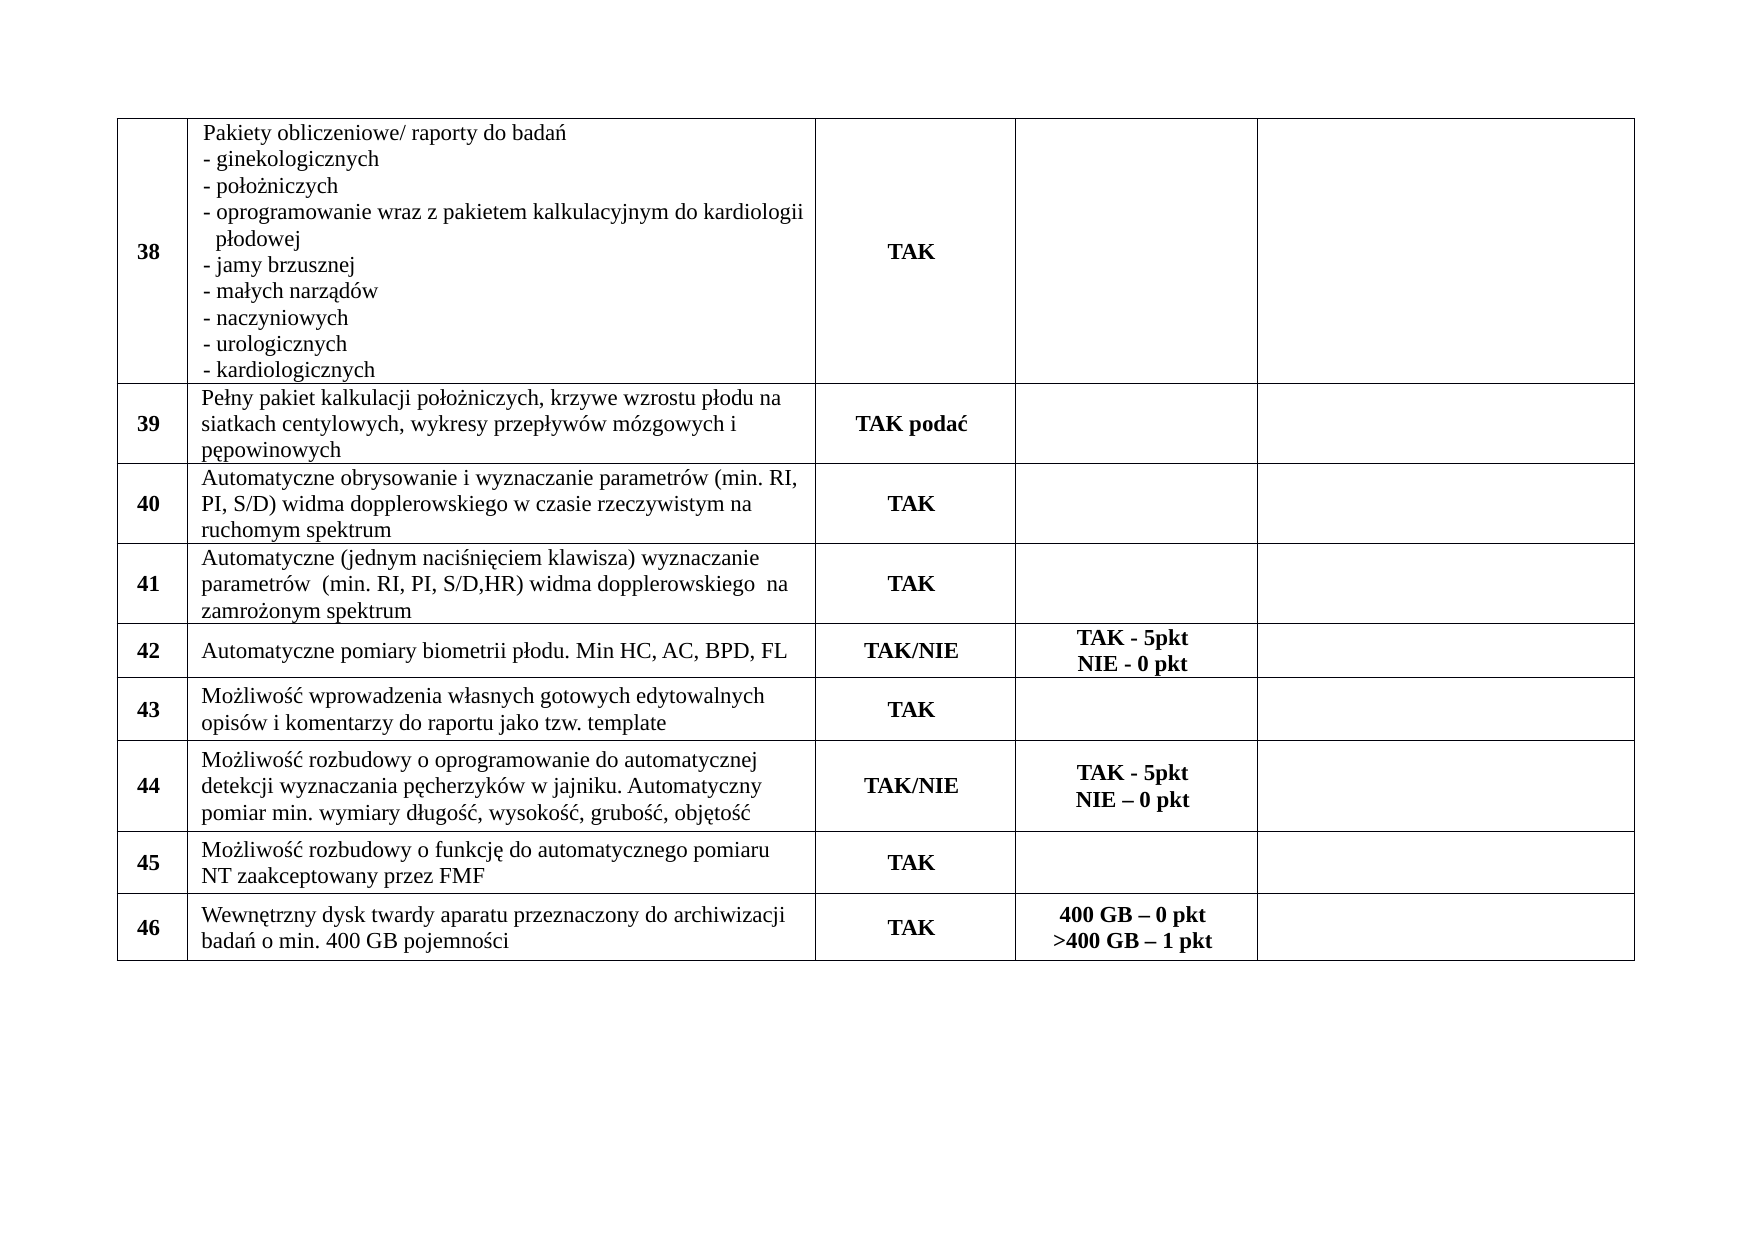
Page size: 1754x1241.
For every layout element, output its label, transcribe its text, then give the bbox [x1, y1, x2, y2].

table_cell 45 [118, 832, 187, 893]
table_cell [1258, 464, 1634, 543]
table_cell [1258, 119, 1634, 383]
table_cell 38 [118, 119, 187, 383]
table_cell TAK podać [816, 384, 1015, 463]
table_cell TAK [816, 894, 1015, 960]
table_cell [1258, 384, 1634, 463]
table_cell [1016, 544, 1257, 623]
table_cell [1258, 544, 1634, 623]
table_cell Możliwość rozbudowy o funkcję do automatycznego pomiaru NT zaakceptowany przez FMF [188, 832, 815, 893]
table_cell 42 [118, 624, 187, 677]
table_cell Automatyczne pomiary biometrii płodu. Min HC, AC, BPD, FL [188, 624, 815, 677]
table_cell 46 [118, 894, 187, 960]
table_cell TAK [816, 464, 1015, 543]
table_cell [1258, 678, 1634, 740]
table_cell [1016, 384, 1257, 463]
table_cell Wewnętrzny dysk twardy aparatu przeznaczony do archiwizacji badań o min. 400 GB pojemności [188, 894, 815, 960]
table_cell TAK [816, 678, 1015, 740]
table_cell [1258, 894, 1634, 960]
table_cell 41 [118, 544, 187, 623]
table_cell TAK - 5pkt NIE - 0 pkt [1016, 624, 1257, 677]
table_cell [1016, 464, 1257, 543]
table_cell TAK [816, 832, 1015, 893]
table_cell [1258, 624, 1634, 677]
table_cell 400 GB – 0 pkt >400 GB – 1 pkt [1016, 894, 1257, 960]
table_cell 39 [118, 384, 187, 463]
table_cell Możliwość wprowadzenia własnych gotowych edytowalnych opisów i komentarzy do raportu jako tzw. template [188, 678, 815, 740]
table_cell Możliwość rozbudowy o oprogramowanie do automatycznej detekcji wyznaczania pęcherzyków w jajniku. Automatyczny pomiar min. wymiary długość, wysokość, grubość, objętość [188, 741, 815, 831]
table_cell 44 [118, 741, 187, 831]
table_cell [1258, 832, 1634, 893]
table_cell TAK/NIE [816, 741, 1015, 831]
table_cell TAK/NIE [816, 624, 1015, 677]
table_cell TAK [816, 119, 1015, 383]
table_cell 43 [118, 678, 187, 740]
table_cell [1016, 678, 1257, 740]
table_cell [1016, 119, 1257, 383]
table_cell 40 [118, 464, 187, 543]
table_cell [1258, 741, 1634, 831]
table_cell TAK [816, 544, 1015, 623]
table_cell [1016, 832, 1257, 893]
table_cell TAK - 5pkt NIE – 0 pkt [1016, 741, 1257, 831]
